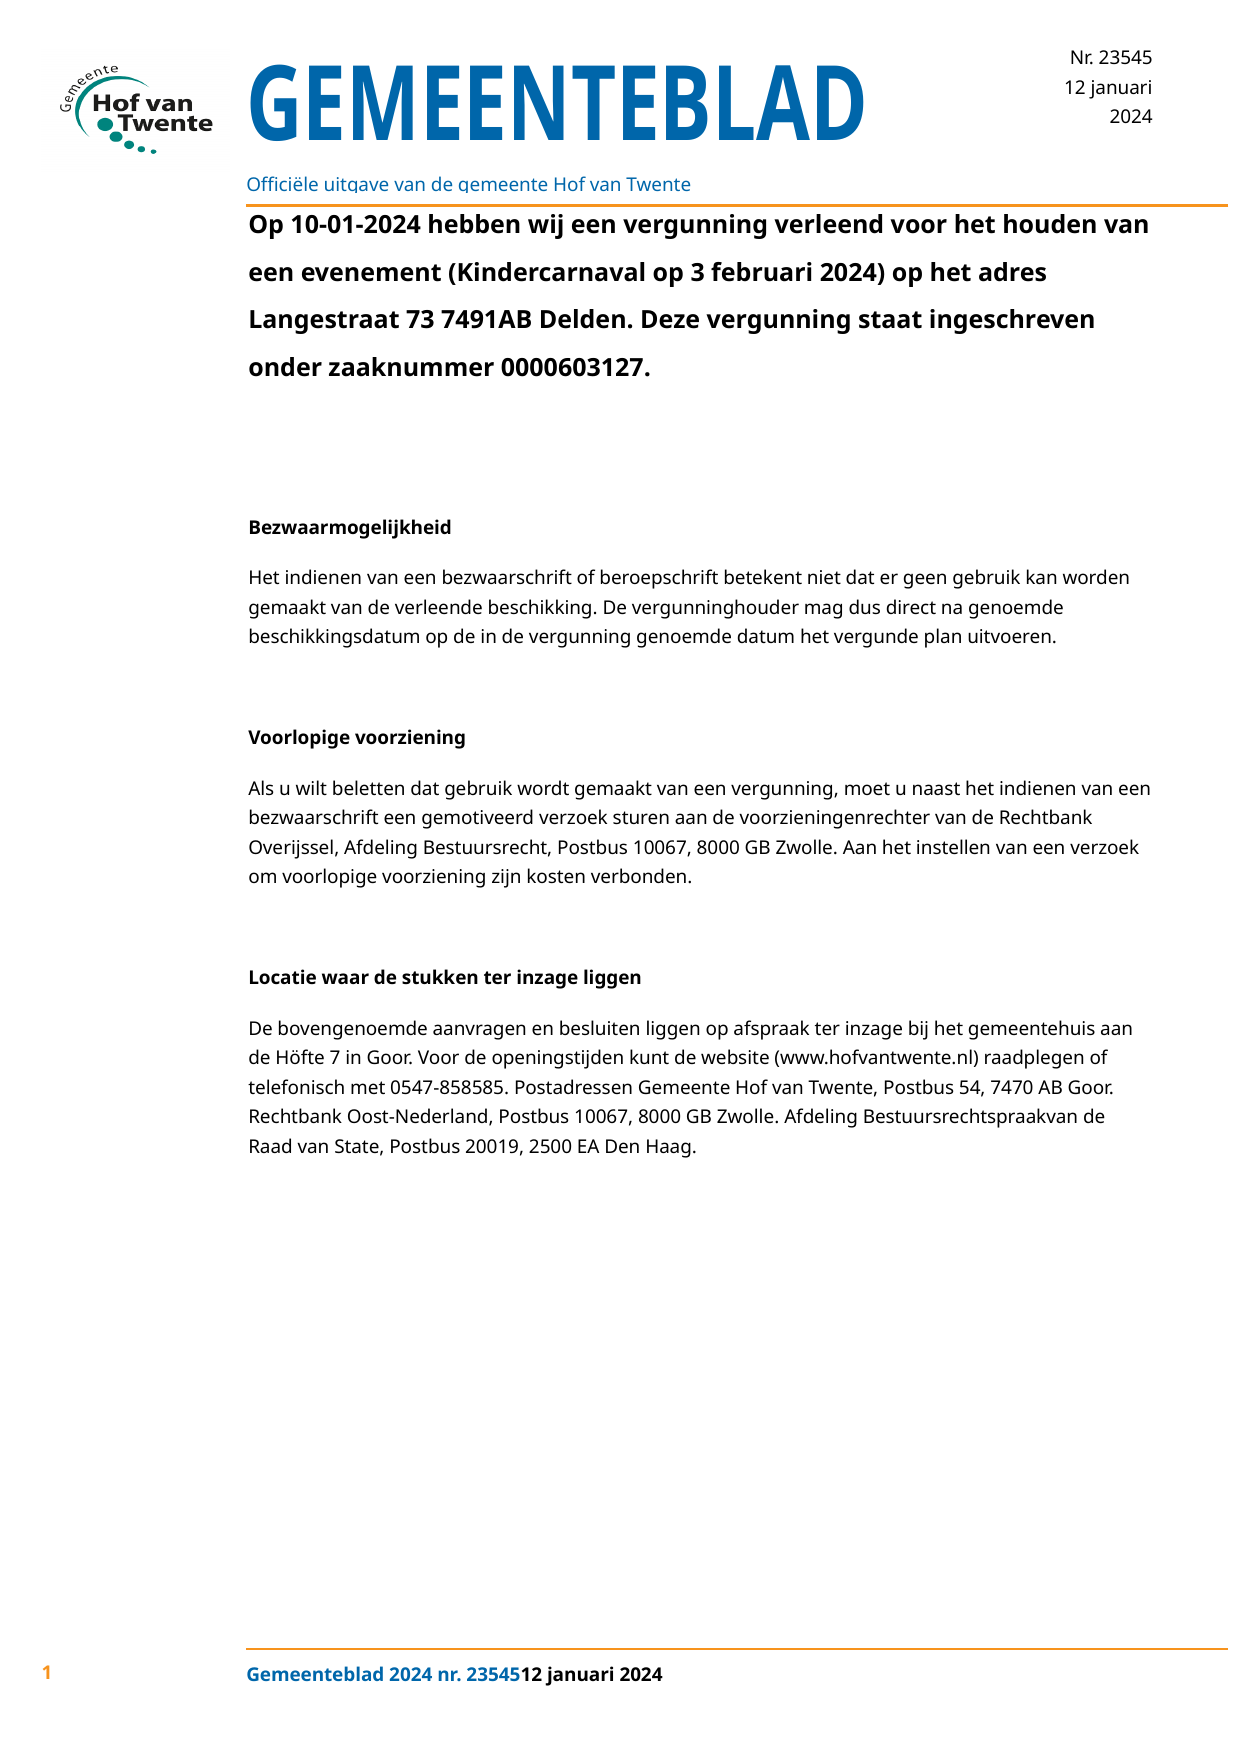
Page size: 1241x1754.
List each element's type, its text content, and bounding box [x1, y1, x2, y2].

text De bovengenoemde aanvragen en besluiten liggen op afspraak ter inzage bij het gemeentehuis aan de Höfte 7 in Goor. Voor de openingstijden kunt de website (www.hofvantwente.nl) raadplegen of telefonisch met 0547-858585. Postadressen Gemeente Hof van Twente, Postbus 54, 7470 AB Goor. Rechtbank Oost-Nederland, Postbus 10067, 8000 GB Zwolle. Afdeling Bestuursrechtspraakvan de Raad van State, Postbus 20019, 2500 EA Den Haag. [248, 1015, 1152, 1159]
text Als u wilt beletten dat gebruik wordt gemaakt van een vergunning, moet u naast het indienen van een bezwaarschrift een gemotiveerd verzoek sturen aan de voorzieningenrechter van de Rechtbank Overijssel, Afdeling Bestuursrecht, Postbus 10067, 8000 GB Zwolle. Aan het instellen van een verzoek om voorlopige voorziening zijn kosten verbonden. [248, 775, 1152, 889]
text Op 10-01-2024 hebben wij een vergunning verleend voor het houden van een evenement (Kindercarnaval op 3 februari 2024) op het adres Langestraat 73 7491AB Delden. Deze vergunning staat ingeschreven onder zaaknummer 0000603127. [248, 207, 1152, 384]
picture [41, 47, 231, 172]
text Het indienen van een bezwaarschrift of beroepschrift betekent niet dat er geen gebruik kan worden gemaakt van de verleende beschikking. De vergunninghouder mag dus direct na genoemde beschikkingsdatum op de in de vergunning genoemde datum het vergunde plan uitvoeren. [248, 564, 1152, 649]
text Locatie waar de stukken ter inzage liggen [248, 964, 1152, 990]
text Voorlopige voorziening [248, 724, 1152, 750]
text Bezwaarmogelijkheid [248, 514, 1152, 540]
